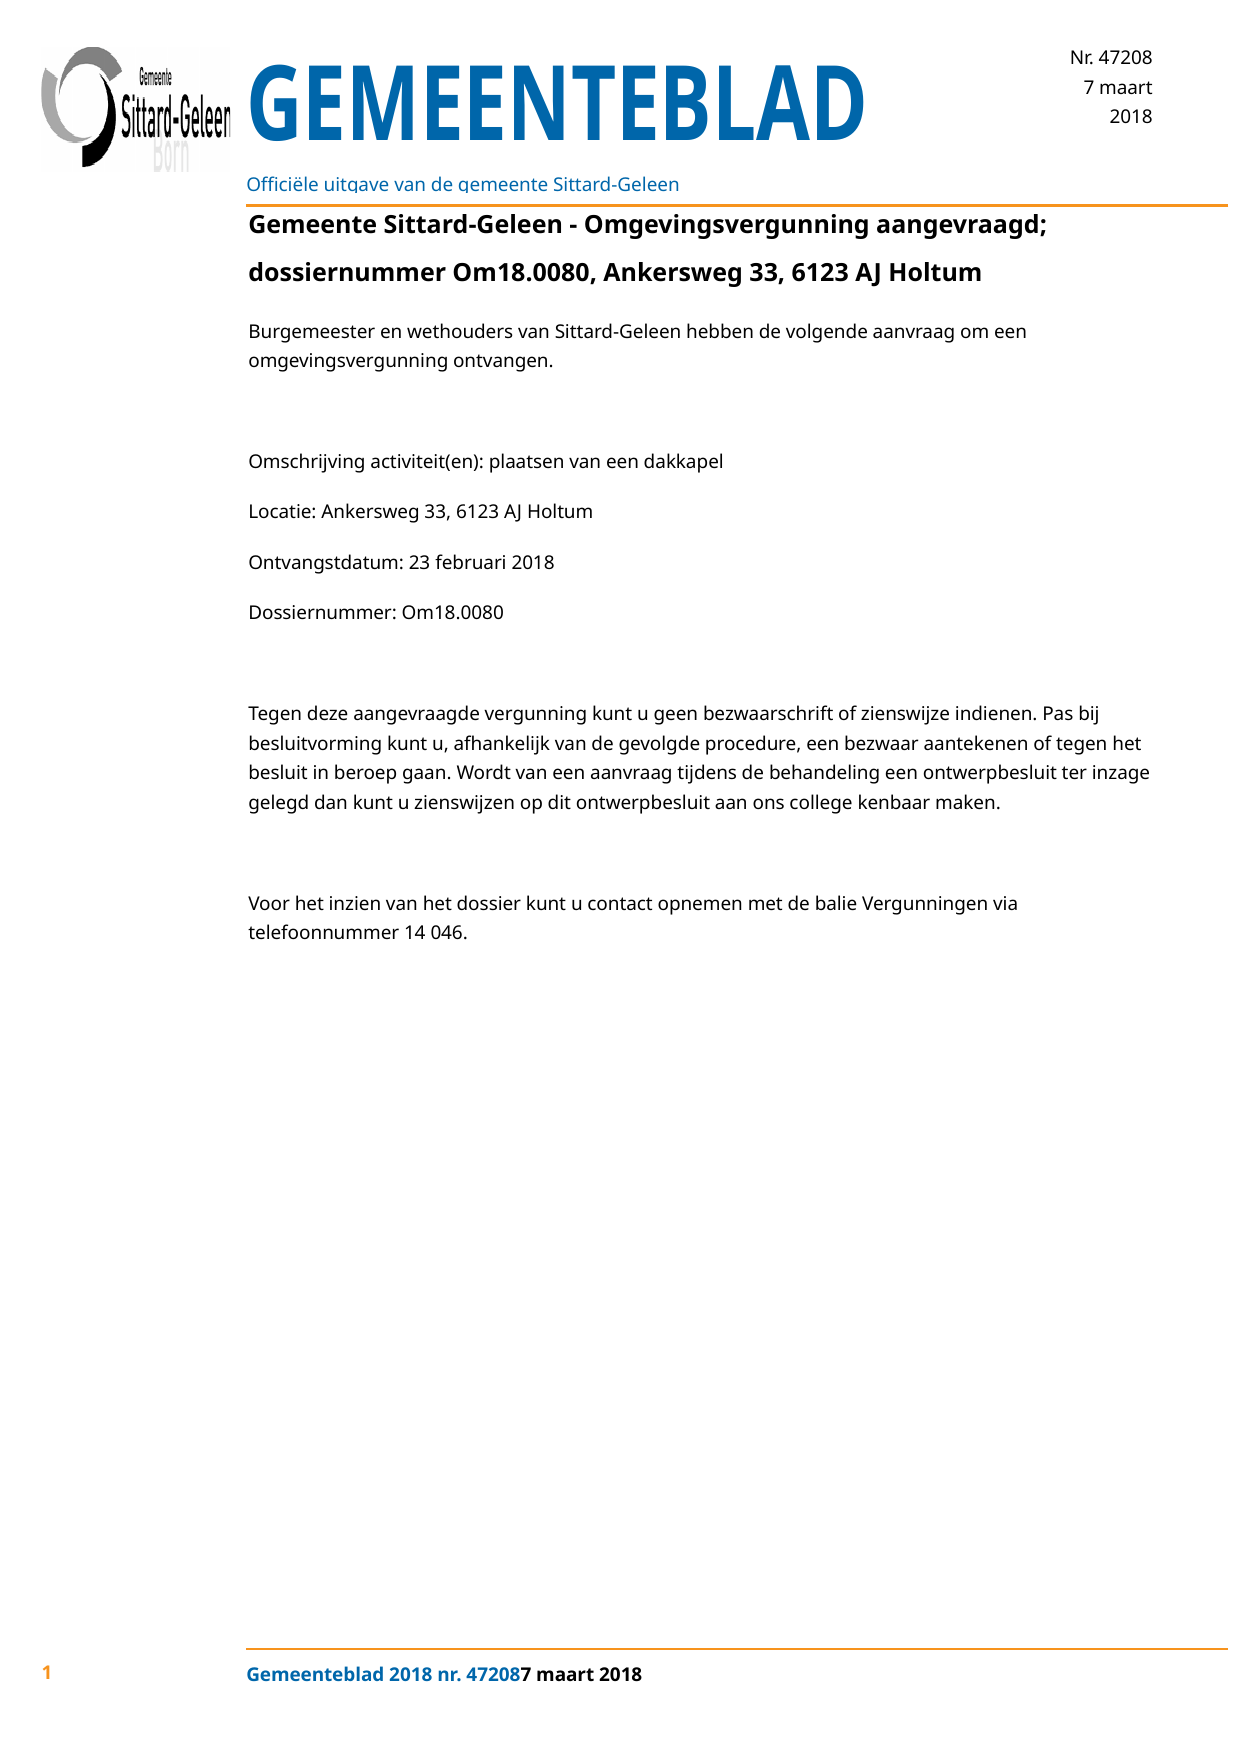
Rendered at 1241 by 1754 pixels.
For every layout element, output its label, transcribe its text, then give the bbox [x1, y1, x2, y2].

text Dossiernummer: Om18.0080 [248, 599, 1152, 625]
text Burgemeester en wethouders van Sittard-Geleen hebben de volgende aanvraag om een omgevingsvergunning ontvangen. [248, 318, 1152, 373]
text Tegen deze aangevraagde vergunning kunt u geen bezwaarschrift of zienswijze indienen. Pas bij besluitvorming kunt u, afhankelijk van de gevolgde procedure, een bezwaar aantekenen of tegen het besluit in beroep gaan. Wordt van een aanvraag tijdens de behandeling een ontwerpbesluit ter inzage gelegd dan kunt u zienswijzen op dit ontwerpbesluit aan ons college kenbaar maken. [248, 700, 1152, 815]
text Gemeente Sittard-Geleen - Omgevingsvergunning aangevraagd; dossiernummer Om18.0080, Ankersweg 33, 6123 AJ Holtum [248, 207, 1152, 288]
picture [41, 47, 231, 172]
text Voor het inzien van het dossier kunt u contact opnemen met de balie Vergunningen via telefoonnummer 14 046. [248, 890, 1152, 945]
text Ontvangstdatum: 23 februari 2018 [248, 549, 1152, 575]
text Locatie: Ankersweg 33, 6123 AJ Holtum [248, 499, 1152, 524]
text Omschrijving activiteit(en): plaatsen van een dakkapel [248, 448, 1152, 474]
